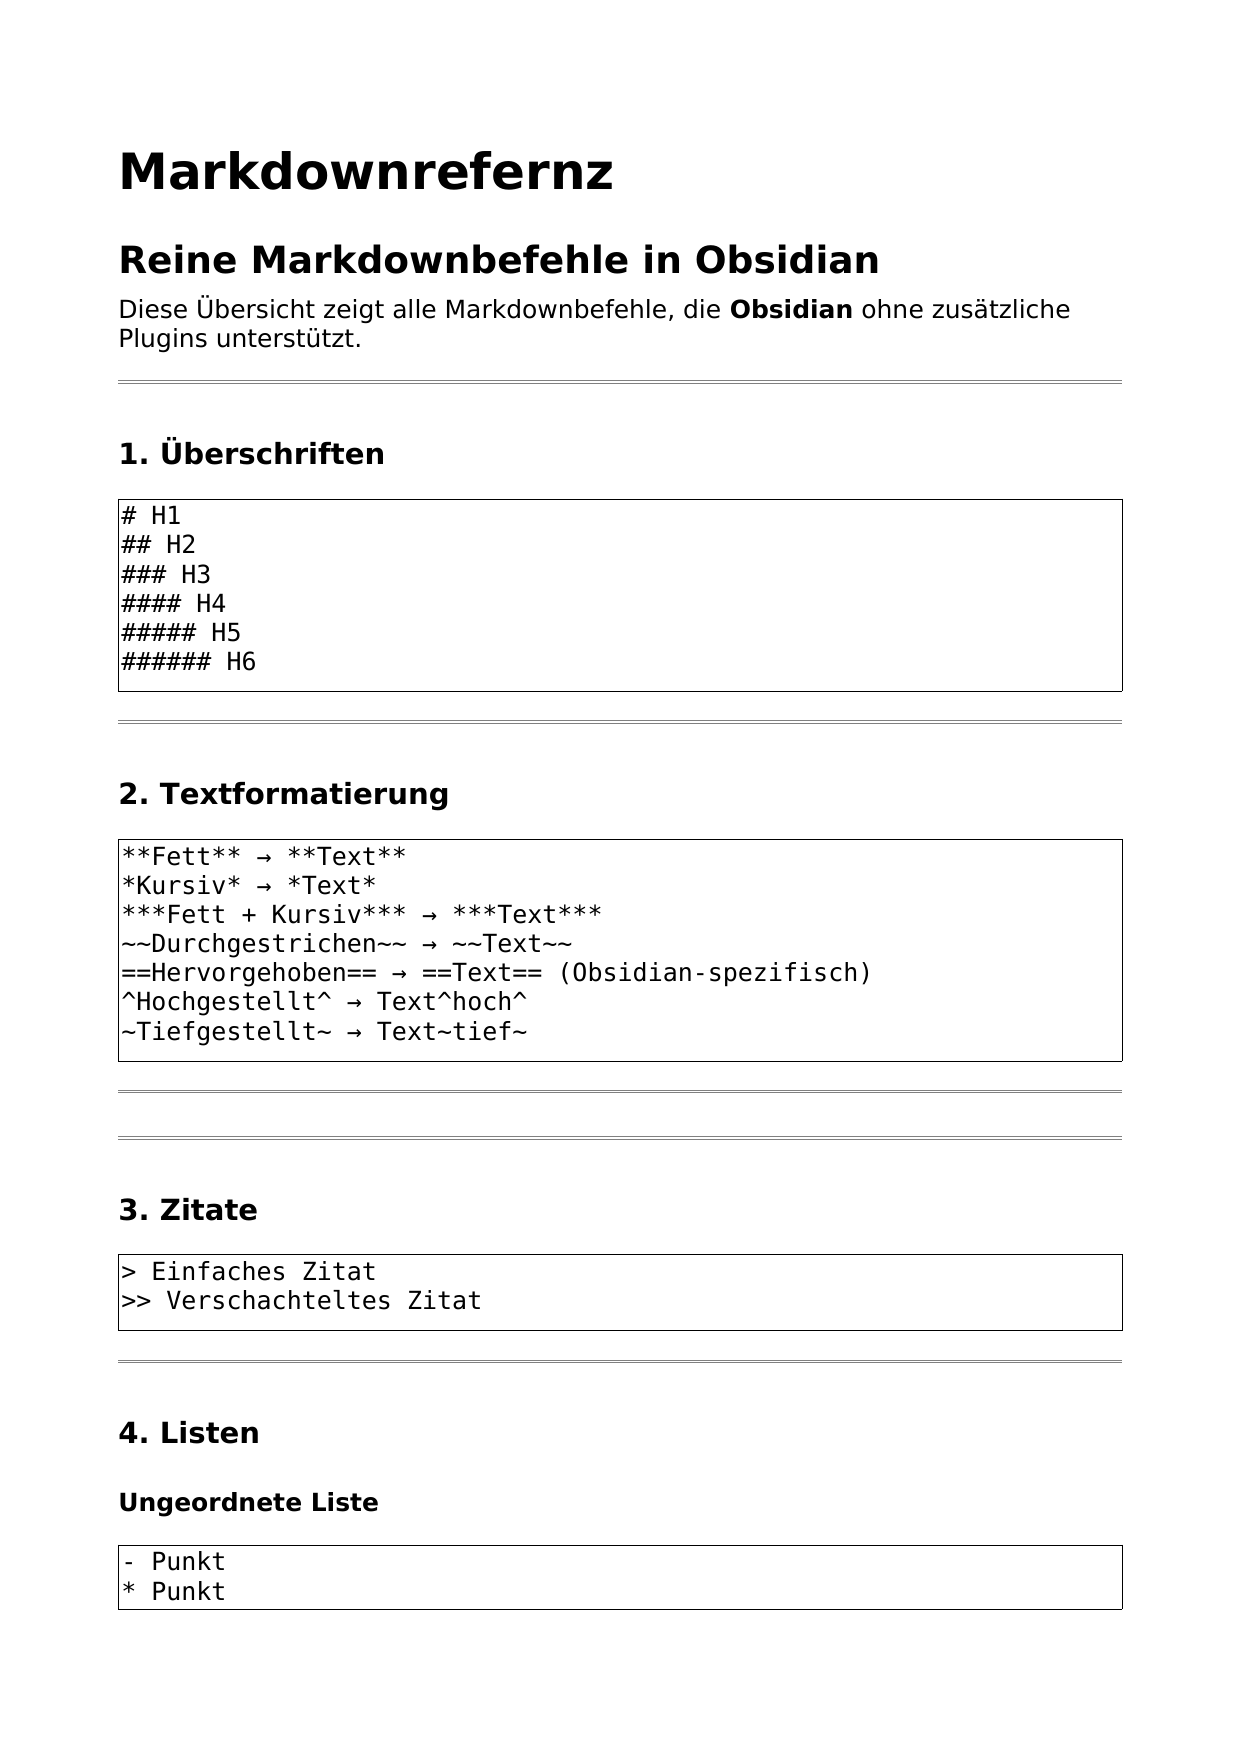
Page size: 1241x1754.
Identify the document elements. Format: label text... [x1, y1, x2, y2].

table_header - Punkt * Punkt [119, 1546, 1122, 1609]
subtitle Markdownrefernz [118, 143, 1122, 201]
table_header **Fett** → **Text** *Kursiv* → *Text* ***Fett + Kursiv*** → ***Text*** ~~Durchgestrichen~~ → ~~Text~~ ==Hervorgehoben== → ==Text== (Obsidian-spezifisch) ^Hochgestellt^ → Text^hoch^ ~Tiefgestellt~ → Text~tief~ [119, 840, 1122, 1061]
subtitle 4. Listen [118, 1417, 1122, 1451]
text Diese Übersicht zeigt alle Markdownbefehle, die Obsidian ohne zusätzliche Plugins unterstützt. [118, 295, 1122, 353]
table_header # H1 ## H2 ### H3 #### H4 ##### H5 ###### H6 [119, 500, 1122, 691]
subtitle 1. Überschriften [118, 437, 1122, 471]
subtitle Reine Markdownbefehle in Obsidian [118, 239, 1122, 282]
subtitle 3. Zitate [118, 1193, 1122, 1227]
subtitle Ungeordnete Liste [118, 1488, 1122, 1517]
subtitle 2. Textformatierung [118, 777, 1122, 811]
table_header > Einfaches Zitat >> Verschachteltes Zitat [119, 1255, 1122, 1330]
